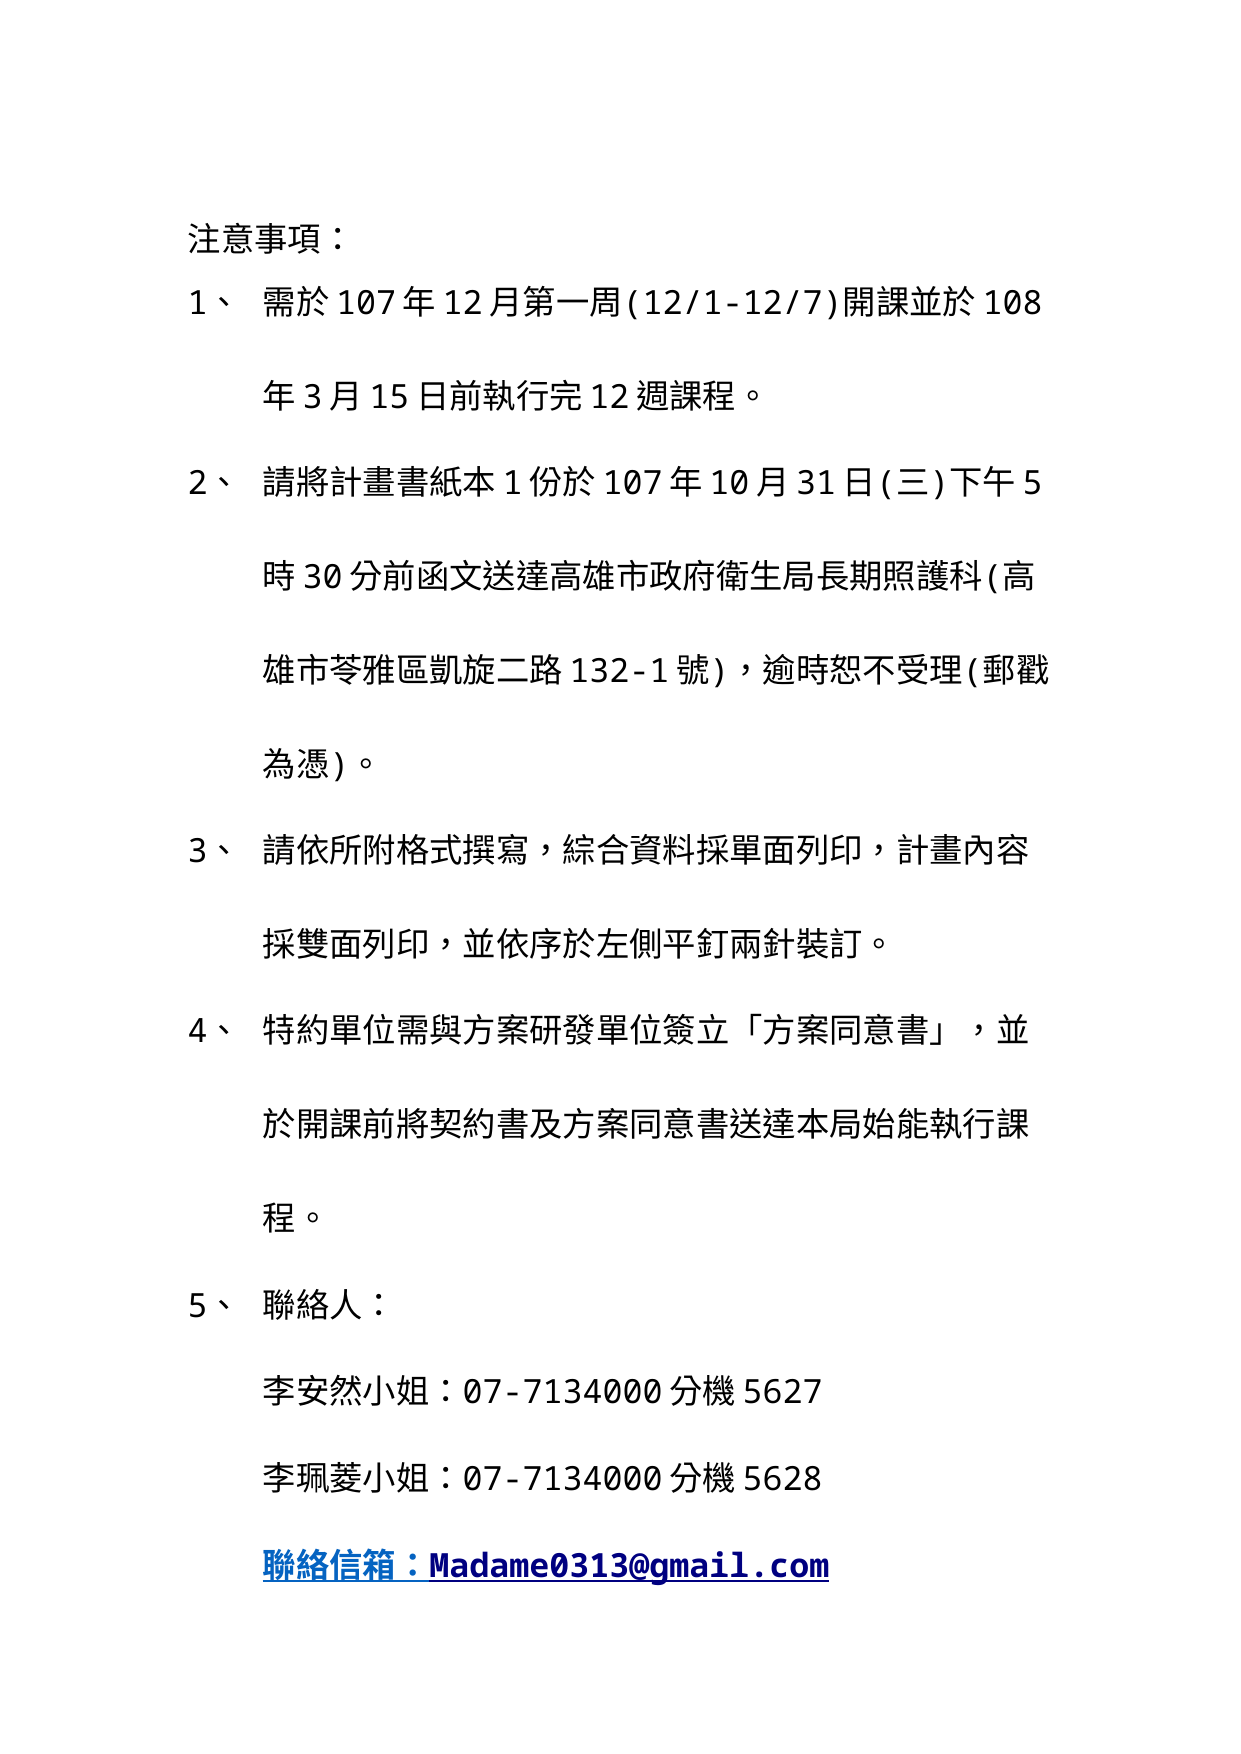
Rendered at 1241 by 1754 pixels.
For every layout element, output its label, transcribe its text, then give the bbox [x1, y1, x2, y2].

list 需於107年12月第一周(12/1-12/7)開課並於108年3月15日前執行完12週課程。 [187, 258, 1053, 414]
list 請將計畫書紙本1份於107年10月31日(三)下午5時30分前函文送達高雄市政府衛生局長期照護科(高雄市苓雅區凱旋二路132-1號)，逾時恕不受理(郵戳為憑)。 [187, 439, 1053, 782]
list 特約單位需與方案研發單位簽立「方案同意書」，並於開課前將契約書及方案同意書送達本局始能執行課程。 [187, 987, 1053, 1237]
text 李安然小姐：07-7134000分機5627 [262, 1348, 1053, 1410]
text 李珮菱小姐：07-7134000分機5628 [262, 1434, 1053, 1497]
list 聯絡人： [187, 1261, 1053, 1323]
text 聯絡信箱：Madame0313@gmail.com [262, 1521, 1053, 1583]
text 注意事項： [187, 196, 1053, 258]
list 請依所附格式撰寫，綜合資料採單面列印，計畫內容採雙面列印，並依序於左側平釘兩針裝訂。 [187, 807, 1053, 963]
